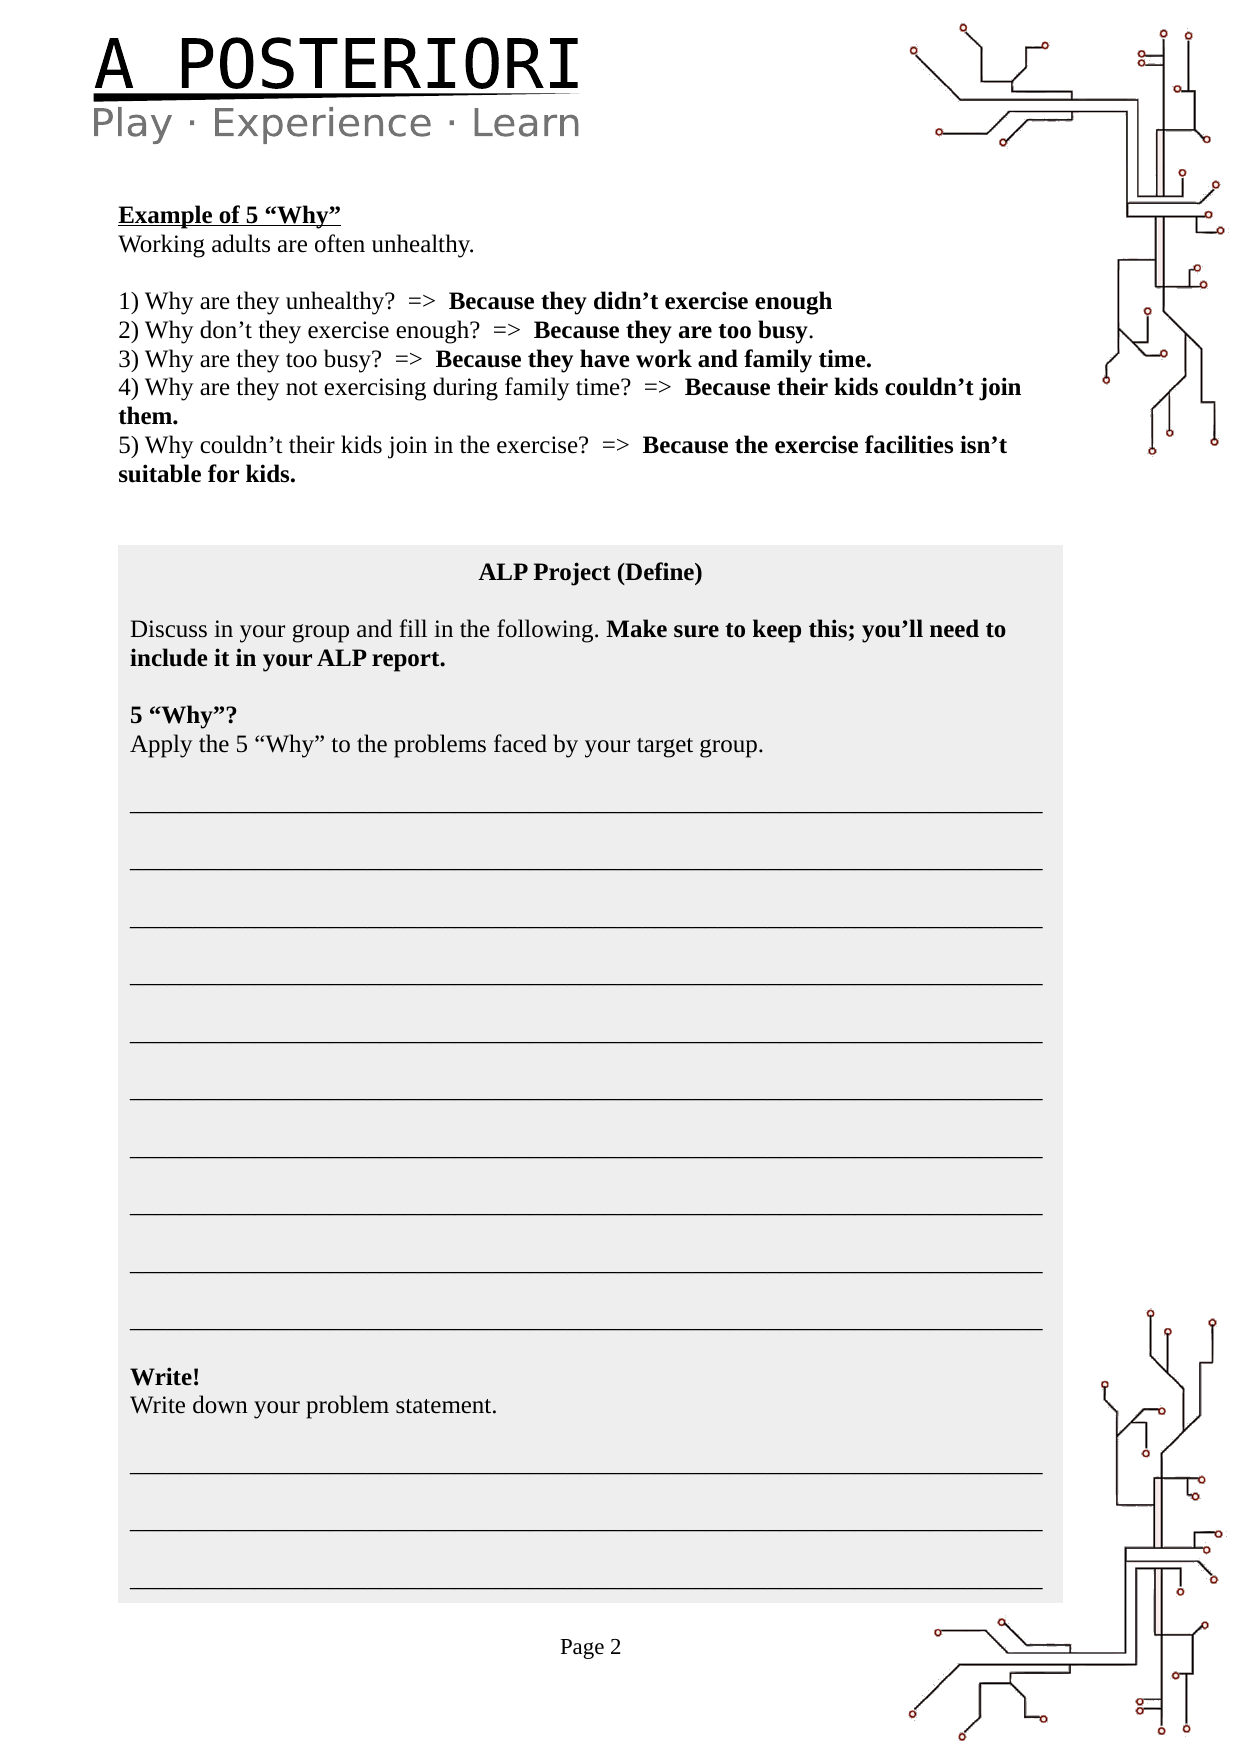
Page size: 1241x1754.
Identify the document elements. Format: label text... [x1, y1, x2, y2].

text 4) Why are they not exercising during family time? => Because their kids couldn’t join them. [118, 372, 891, 430]
table_header ALP Project (Define) Discuss in your group and fill in the following. Make sure to keep this; you’ll need to include it in your ALP report. 5 “Why”? Apply the 5 “Why” to the problems faced by your target group. _________________________________________________________________________ _________________________________________________________________________ _________________________________________________________________________ _________________________________________________________________________ _________________________________________________________________________ _________________________________________________________________________ _________________________________________________________________________ _________________________________________________________________________ _________________________________________________________________________ _________________________________________________________________________ Write! Write down your problem statement. _________________________________________________________________________ _________________________________________________________________________ _________________________________________________________________________ [118, 545, 1063, 1603]
text 3) Why are they too busy? => Because they have work and family time. [118, 344, 891, 372]
text Working adults are often unhealthy. [118, 229, 891, 257]
picture [891, 18, 1230, 478]
text 5) Why couldn’t their kids join in the exercise? => Because the exercise facilities isn’t suitable for kids. [118, 430, 1063, 487]
text 1) Why are they unhealthy? => Because they didn’t exercise enough [118, 286, 891, 315]
text 2) Why don’t they exercise enough? => Because they are too busy. [118, 315, 891, 344]
text Example of 5 “Why” [118, 200, 891, 229]
picture [890, 1286, 1228, 1746]
